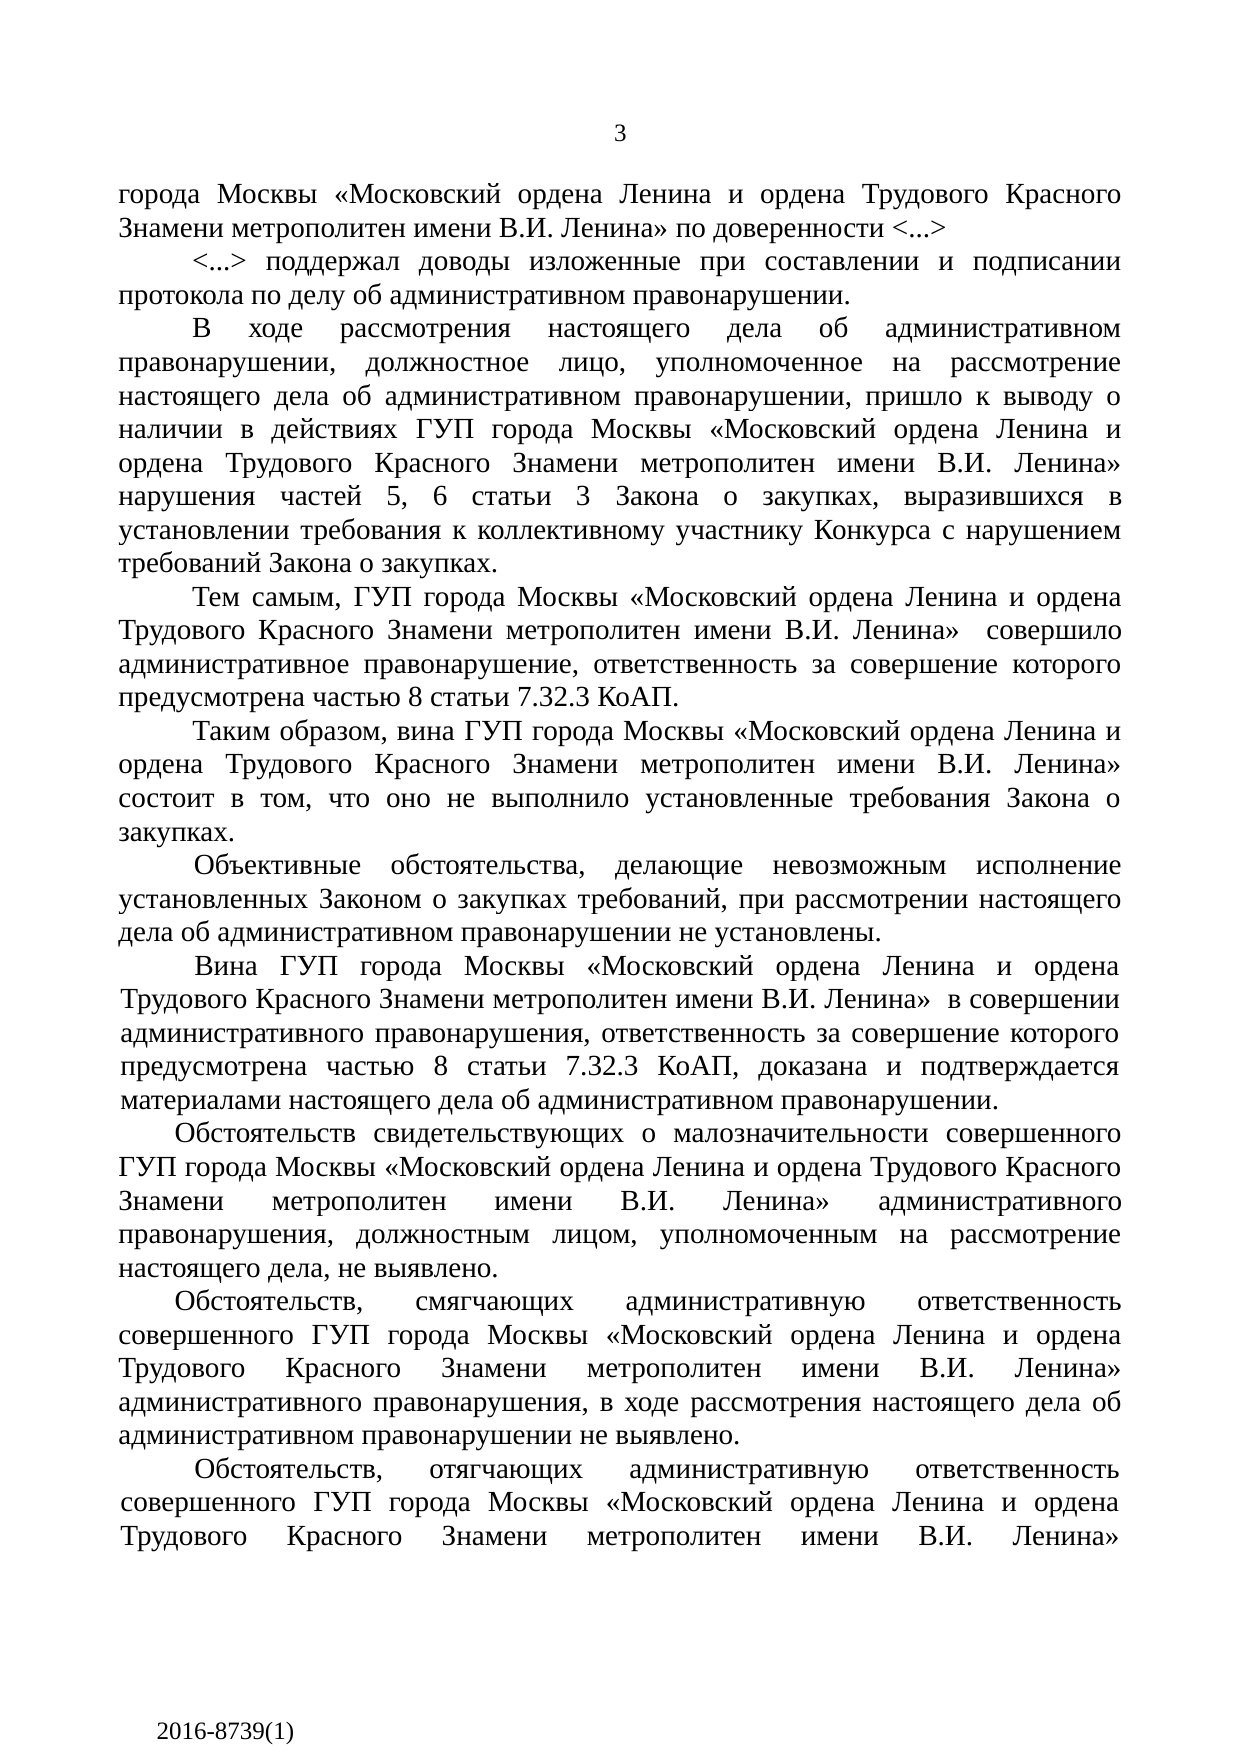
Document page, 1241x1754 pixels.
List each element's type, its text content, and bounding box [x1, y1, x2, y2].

text Вина ГУП города Москвы «Московский ордена Ленина и ордена Трудового Красного Знамени метрополитен имени В.И. Ленина» в совершении административного правонарушения, ответственность за совершение которого предусмотрена частью 8 статьи 7.32.3 КоАП, доказана и подтверждается материалами настоящего дела об административном правонарушении. [120, 948, 1120, 1116]
text <...> поддержал доводы изложенные при составлении и подписании протокола по делу об административном правонарушении. [118, 243, 1122, 311]
text В ходе рассмотрения настоящего дела об административном правонарушении, должностное лицо, уполномоченное на рассмотрение настоящего дела об административном правонарушении, пришло к выводу о наличии в действиях ГУП города Москвы «Московский ордена Ленина и ордена Трудового Красного Знамени метрополитен имени В.И. Ленина» нарушения частей 5, 6 статьи 3 Закона о закупках, выразившихся в установлении требования к коллективному участнику Конкурса с нарушением требований Закона о закупках. [118, 311, 1122, 579]
text города Москвы «Московский ордена Ленина и ордена Трудового Красного Знамени метрополитен имени В.И. Ленина» по доверенности <...> [118, 176, 1122, 243]
text Обстоятельств, смягчающих административную ответственность совершенного ГУП города Москвы «Московский ордена Ленина и ордена Трудового Красного Знамени метрополитен имени В.И. Ленина» административного правонарушения, в ходе рассмотрения настоящего дела об административном правонарушении не выявлено. [118, 1283, 1122, 1451]
text Таким образом, вина ГУП города Москвы «Московский ордена Ленина и ордена Трудового Красного Знамени метрополитен имени В.И. Ленина» состоит в том, что оно не выполнило установленные требования Закона о закупках. [118, 713, 1122, 847]
text Тем самым, ГУП города Москвы «Московский ордена Ленина и ордена Трудового Красного Знамени метрополитен имени В.И. Ленина» совершило административное правонарушение, ответственность за совершение которого предусмотрена частью 8 статьи 7.32.3 КоАП. [118, 579, 1122, 713]
text Обстоятельств свидетельствующих о малозначительности совершенного ГУП города Москвы «Московский ордена Ленина и ордена Трудового Красного Знамени метрополитен имени В.И. Ленина» административного правонарушения, должностным лицом, уполномоченным на рассмотрение настоящего дела, не выявлено. [118, 1116, 1122, 1283]
text Объективные обстоятельства, делающие невозможным исполнение установленных Законом о закупках требований, при рассмотрении настоящего дела об административном правонарушении не установлены. [118, 847, 1122, 948]
text Обстоятельств, отягчающих административную ответственность совершенного ГУП города Москвы «Московский ордена Ленина и ордена Трудового Красного Знамени метрополитен имени В.И. Ленина» [120, 1451, 1120, 1552]
